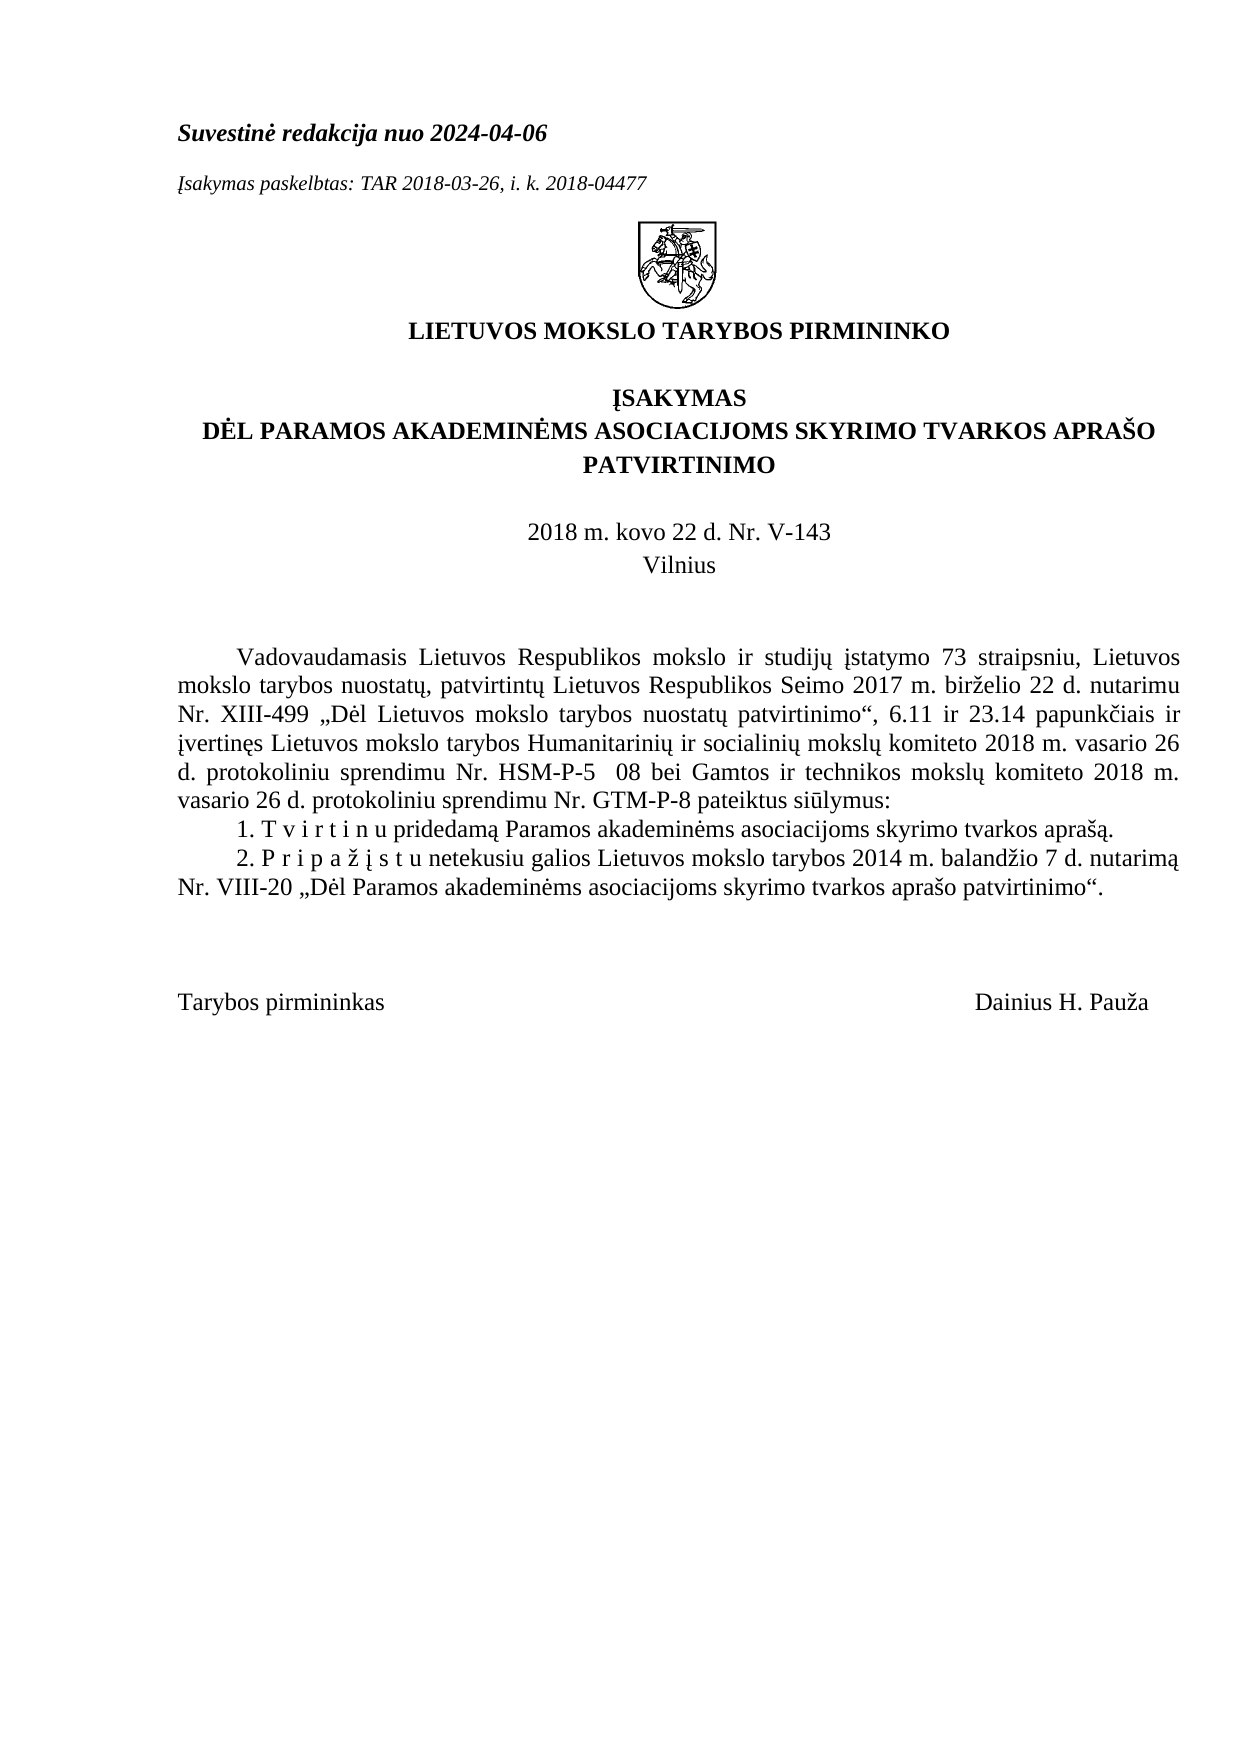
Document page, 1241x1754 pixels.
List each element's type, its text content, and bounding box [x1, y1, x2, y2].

text LIETUVOS MOKSLO TARYBOS PIRMININKO [177, 316, 1181, 344]
text Tarybos pirmininkas Dainius H. Pauža [177, 987, 1181, 1015]
text 2018 m. kovo 22 d. Nr. V-143 [177, 517, 1181, 546]
text Suvestinė redakcija nuo 2024-04-06 [177, 118, 1181, 147]
text DĖL PARAMOS AKADEMINĖMS ASOCIACIJOMS SKYRIMO TVARKOS APRAŠO PATVIRTINIMO [177, 416, 1181, 479]
text Įsakymas paskelbtas: TAR 2018-03-26, i. k. 2018-04477 [177, 171, 1181, 195]
text 1. T v i r t i n u pridedamą Paramos akademinėms asociacijoms skyrimo tvarkos aprašą. [177, 814, 1181, 843]
text Vilnius [177, 551, 1181, 579]
text Vadovaudamasis Lietuvos Respublikos mokslo ir studijų įstatymo 73 straipsniu, Lietuvos mokslo tarybos nuostatų, patvirtintų Lietuvos Respublikos Seimo 2017 m. birželio 22 d. nutarimu Nr. XIII-499 „Dėl Lietuvos mokslo tarybos nuostatų patvirtinimo“, 6.11 ir 23.14 papunkčiais ir įvertinęs Lietuvos mokslo tarybos Humanitarinių ir socialinių mokslų komiteto 2018 m. vasario 26 d. protokoliniu sprendimu Nr. HSM-P-5 08 bei Gamtos ir technikos mokslų komiteto 2018 m. vasario 26 d. protokoliniu sprendimu Nr. GTM-P-8 pateiktus siūlymus: [177, 642, 1181, 814]
text 2. P r i p a ž į s t u netekusiu galios Lietuvos mokslo tarybos 2014 m. balandžio 7 d. nutarimą Nr. VIII-20 „Dėl Paramos akademinėms asociacijoms skyrimo tvarkos aprašo patvirtinimo“. [177, 843, 1181, 900]
text ĮSAKYMAS [177, 383, 1181, 412]
